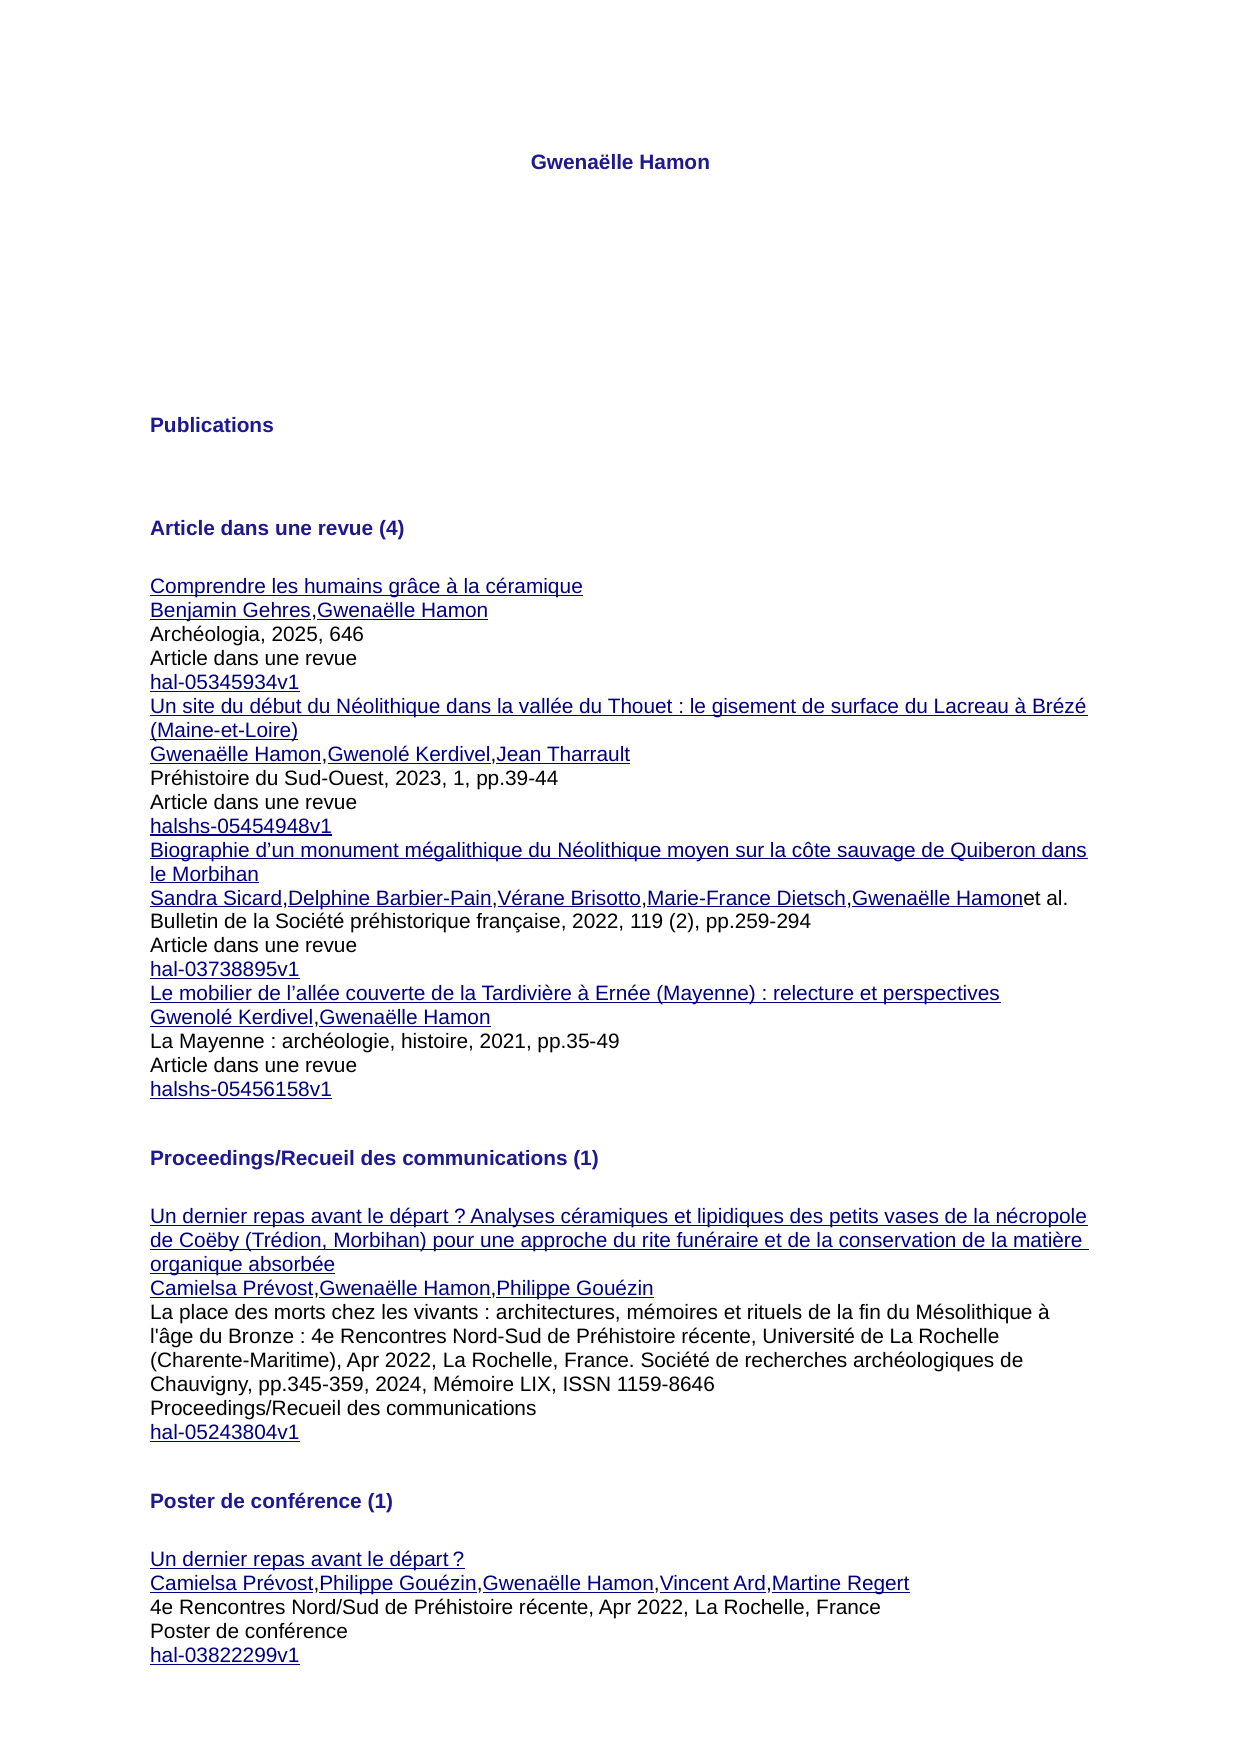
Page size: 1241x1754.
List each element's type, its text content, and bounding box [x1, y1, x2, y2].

subtitle Poster de conférence (1) [150, 1488, 1090, 1512]
table_cell Biographie d’un monument mégalithique du Néolithique moyen sur la côte sauvage de Quiberon dans le Morbihan Sandra Sicard,Delphine Barbier-Pain,Vérane Brisotto,Marie-France Dietsch,Gwenaëlle Hamonet al. Bulletin de la Société préhistorique française, 2022, 119 (2), pp.259-294 Article dans une revue hal-03738895v1 [150, 838, 1090, 981]
subtitle Gwenaëlle Hamon [150, 150, 1090, 174]
subtitle Proceedings/Recueil des communications (1) [150, 1146, 1090, 1170]
table_cell Un site du début du Néolithique dans la vallée du Thouet : le gisement de surface du Lacreau à Brézé (Maine-et-Loire) Gwenaëlle Hamon,Gwenolé Kerdivel,Jean Tharrault Préhistoire du Sud-Ouest, 2023, 1, pp.39-44 Article dans une revue halshs-05454948v1 [150, 694, 1090, 837]
subtitle Article dans une revue (4) [150, 516, 1090, 539]
subtitle Publications [150, 412, 1090, 436]
table_header Un dernier repas avant le départ ? Camielsa Prévost,Philippe Gouézin,Gwenaëlle Hamon,Vincent Ard,Martine Regert 4e Rencontres Nord/Sud de Préhistoire récente, Apr 2022, La Rochelle, France Poster de conférence hal-03822299v1 [150, 1547, 1090, 1667]
table_cell Le mobilier de l’allée couverte de la Tardivière à Ernée (Mayenne) : relecture et perspectives Gwenolé Kerdivel,Gwenaëlle Hamon La Mayenne : archéologie, histoire, 2021, pp.35-49 Article dans une revue halshs-05456158v1 [150, 981, 1090, 1101]
table_header Un dernier repas avant le départ ? Analyses céramiques et lipidiques des petits vases de la nécropole de Coëby (Trédion, Morbihan) pour une approche du rite funéraire et de la conservation de la matière organique absorbée Camielsa Prévost,Gwenaëlle Hamon,Philippe Gouézin La place des morts chez les vivants : architectures, mémoires et rituels de la fin du Mésolithique à l'âge du Bronze : 4e Rencontres Nord-Sud de Préhistoire récente, Université de La Rochelle (Charente-Maritime), Apr 2022, La Rochelle, France. Société de recherches archéologiques de Chauvigny, pp.345-359, 2024, Mémoire LIX, ISSN 1159-8646 Proceedings/Recueil des communications hal-05243804v1 [150, 1204, 1090, 1444]
table_header Comprendre les humains grâce à la céramique Benjamin Gehres,Gwenaëlle Hamon Archéologia, 2025, 646 Article dans une revue hal-05345934v1 [150, 574, 1090, 694]
